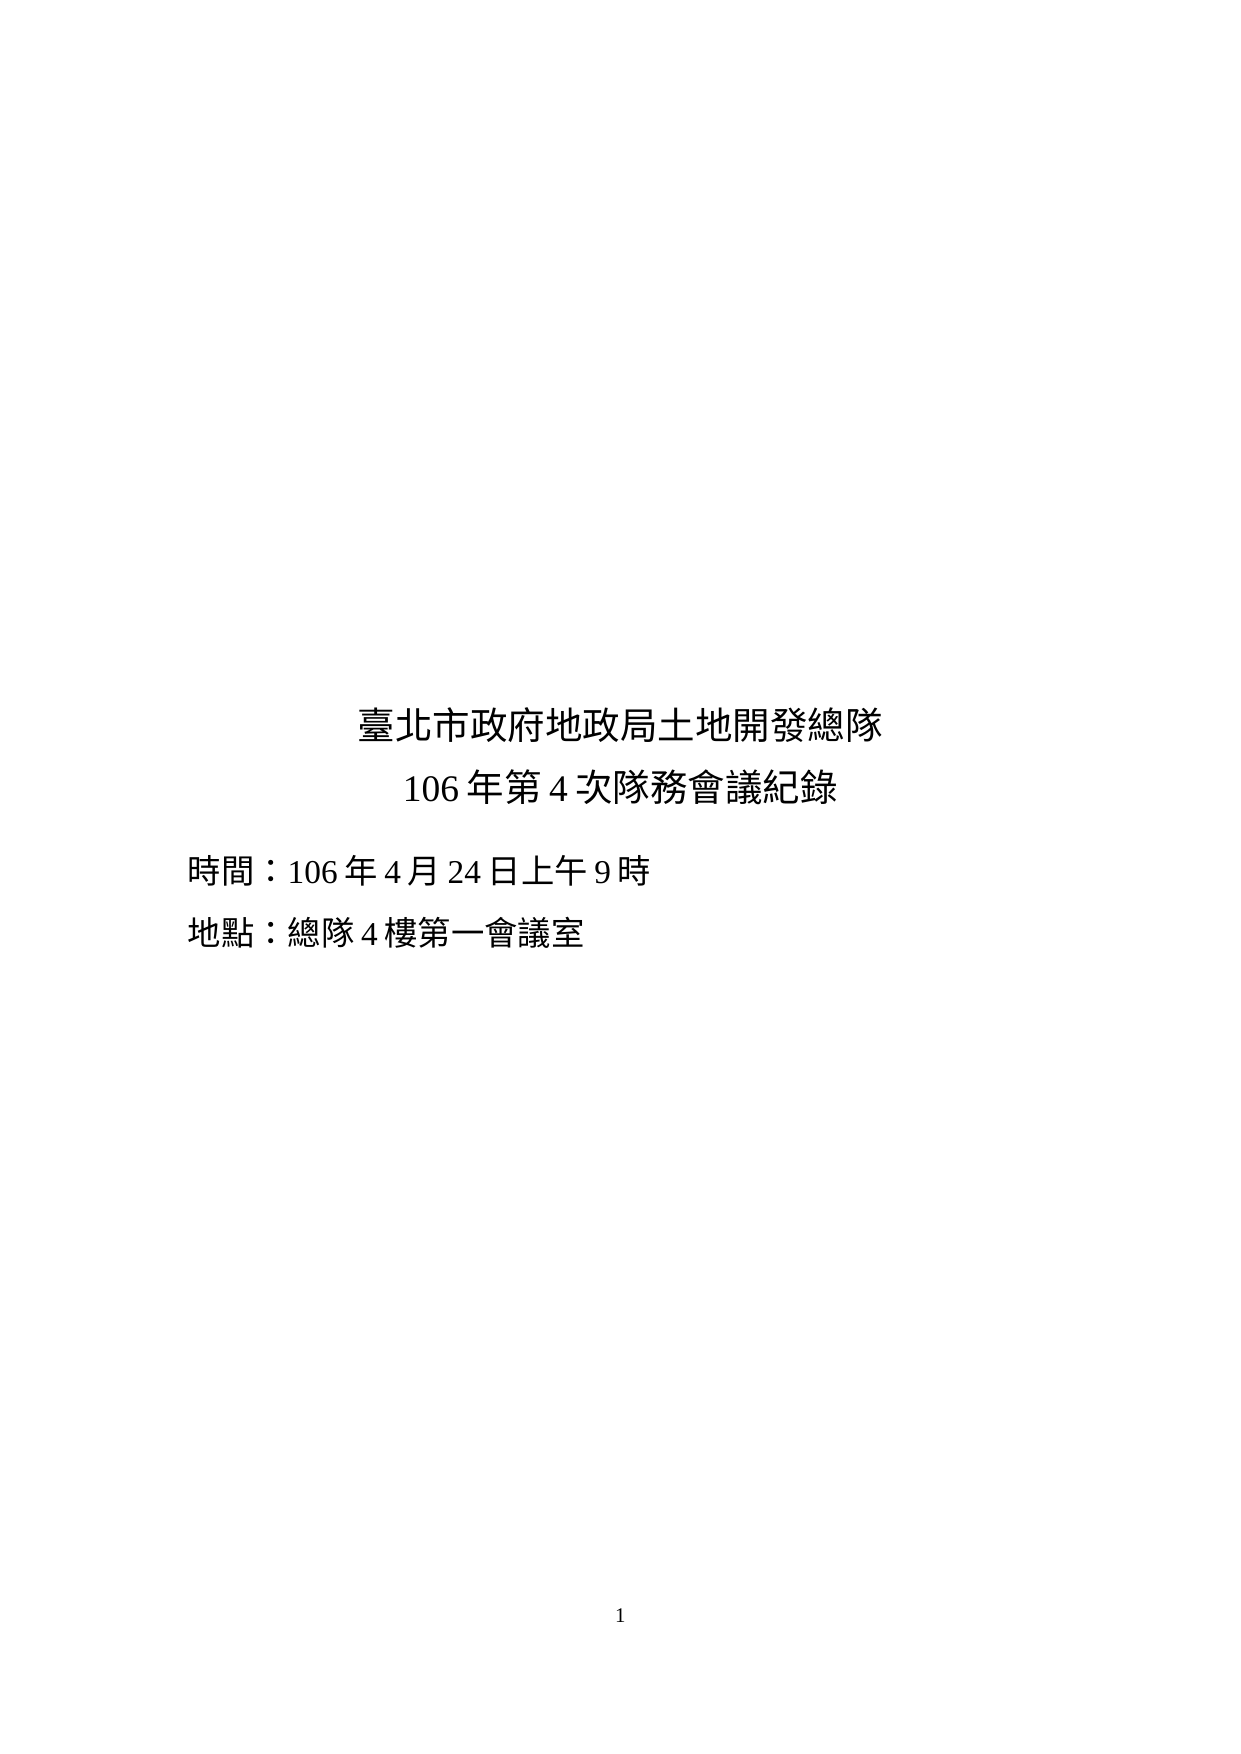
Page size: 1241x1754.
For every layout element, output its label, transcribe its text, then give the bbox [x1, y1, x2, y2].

text 106年第4次隊務會議紀錄 [187, 752, 1053, 814]
text 地點：總隊4樓第一會議室 [187, 896, 1053, 958]
text 時間：106年4月24日上午9時 [187, 833, 1053, 896]
text 臺北市政府地政局土地開發總隊 [187, 689, 1053, 752]
